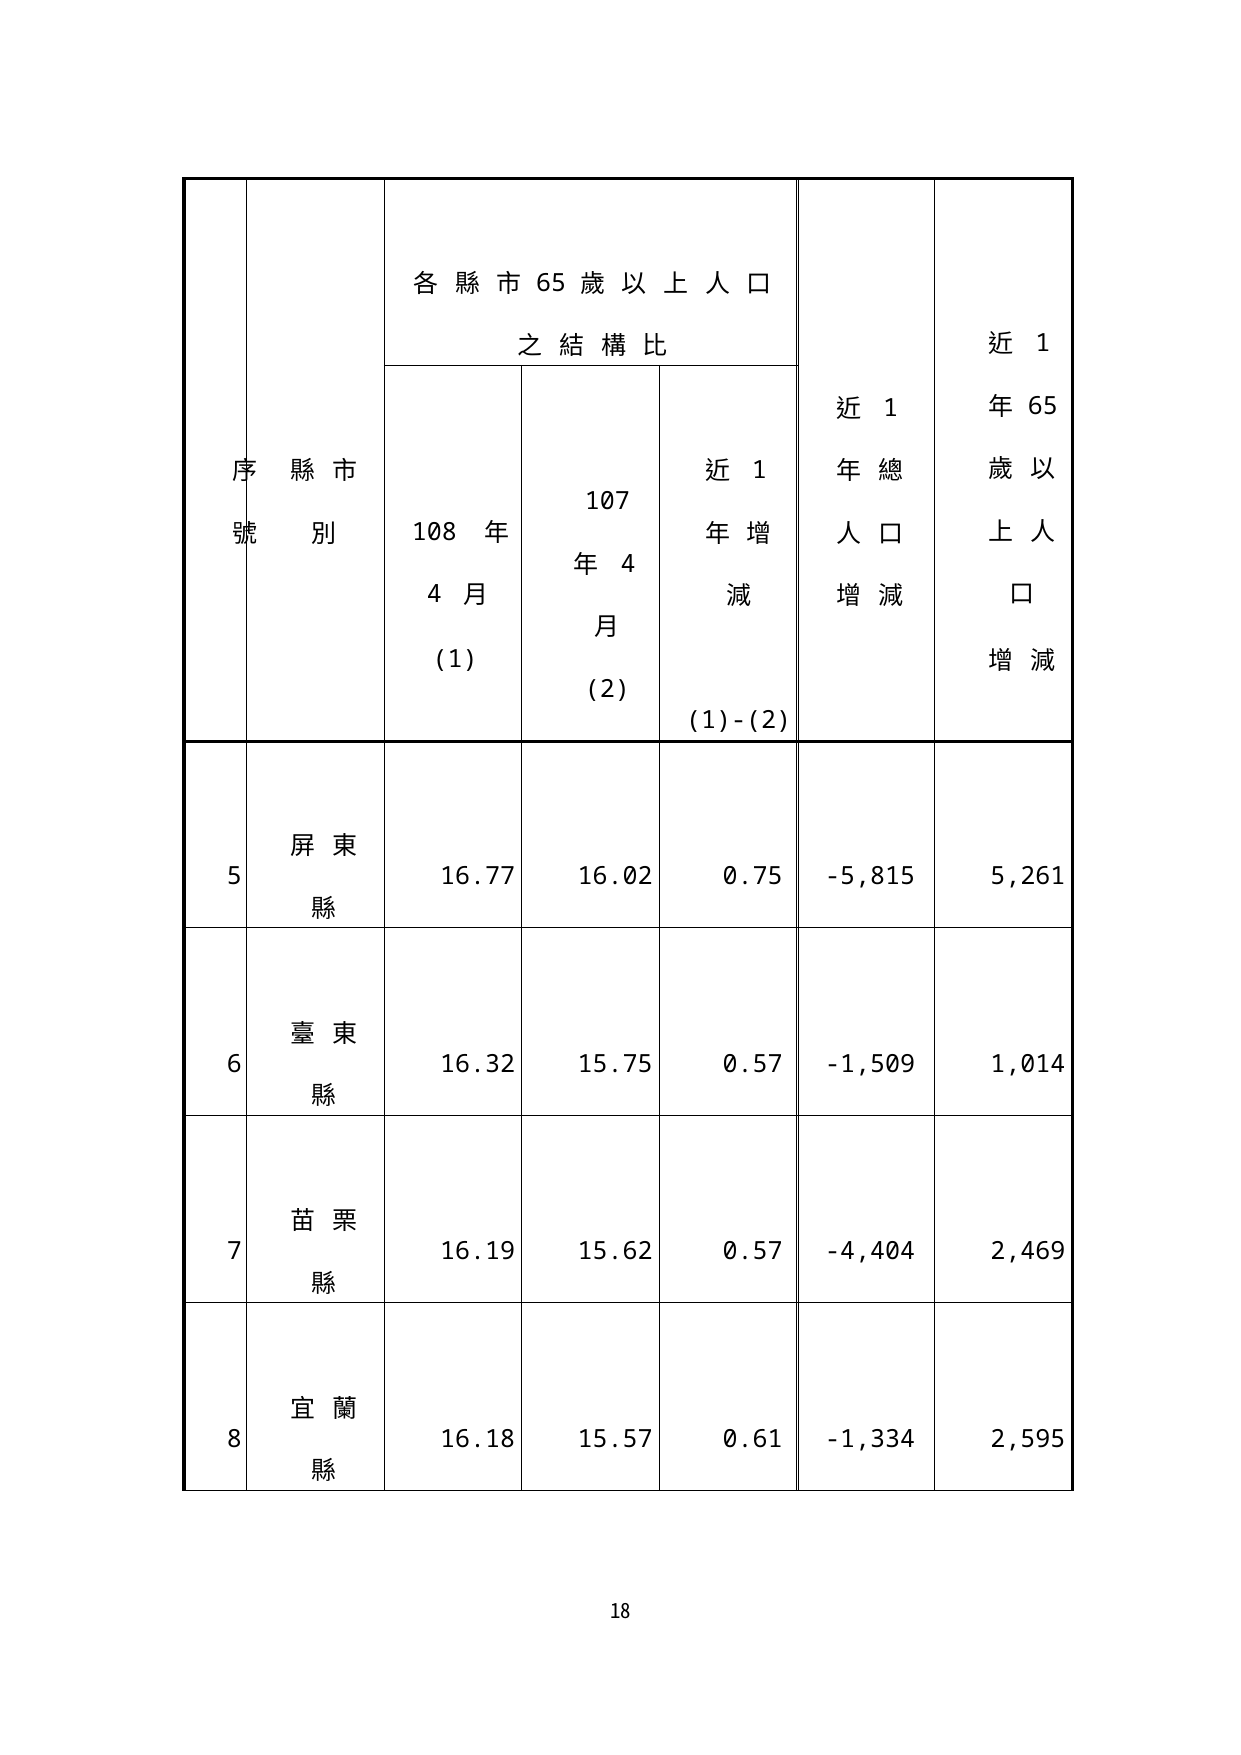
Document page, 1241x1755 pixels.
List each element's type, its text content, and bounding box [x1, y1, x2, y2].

table_cell 近1年增減 (1)-(2) [660, 366, 796, 739]
table_cell 2,469 [935, 1116, 1071, 1302]
table_cell -1,509 [799, 928, 934, 1115]
table_cell 8 [186, 1303, 246, 1490]
table_cell 16.19 [385, 1116, 521, 1302]
table_cell 15.57 [522, 1303, 659, 1490]
table_cell 16.32 [385, 928, 521, 1115]
table_cell -5,815 [799, 743, 934, 927]
table_cell 16.77 [385, 743, 521, 927]
table_header 縣市別 [247, 180, 384, 739]
table_cell 108年4月 (1) [385, 366, 521, 739]
table_cell 1,014 [935, 928, 1071, 1115]
table_header 各縣市65歲以上人口之結構比 [385, 180, 796, 365]
table_cell 5 [186, 743, 246, 927]
table_cell 7 [186, 1116, 246, 1302]
table_cell 0.61 [660, 1303, 796, 1490]
table_cell 0.75 [660, 743, 796, 927]
table_cell 16.18 [385, 1303, 521, 1490]
table_cell 苗栗縣 [247, 1116, 384, 1302]
table_header 近1年總人口增減 [799, 180, 934, 739]
table_cell 6 [186, 928, 246, 1115]
table_cell 屏東縣 [247, 743, 384, 927]
table_header 近1年65歲以上人口 增減 [935, 180, 1071, 739]
table_header 序號 [186, 180, 246, 739]
table_cell -1,334 [799, 1303, 934, 1490]
table_cell 15.75 [522, 928, 659, 1115]
table_cell 宜蘭縣 [247, 1303, 384, 1490]
table_cell 16.02 [522, 743, 659, 927]
table_cell -4,404 [799, 1116, 934, 1302]
table_cell 臺東縣 [247, 928, 384, 1115]
table_cell 0.57 [660, 928, 796, 1115]
table_cell 15.62 [522, 1116, 659, 1302]
table_cell 107年4月 (2) [522, 366, 659, 739]
table_cell 5,261 [935, 743, 1071, 927]
table_cell 2,595 [935, 1303, 1071, 1490]
table_cell 0.57 [660, 1116, 796, 1302]
